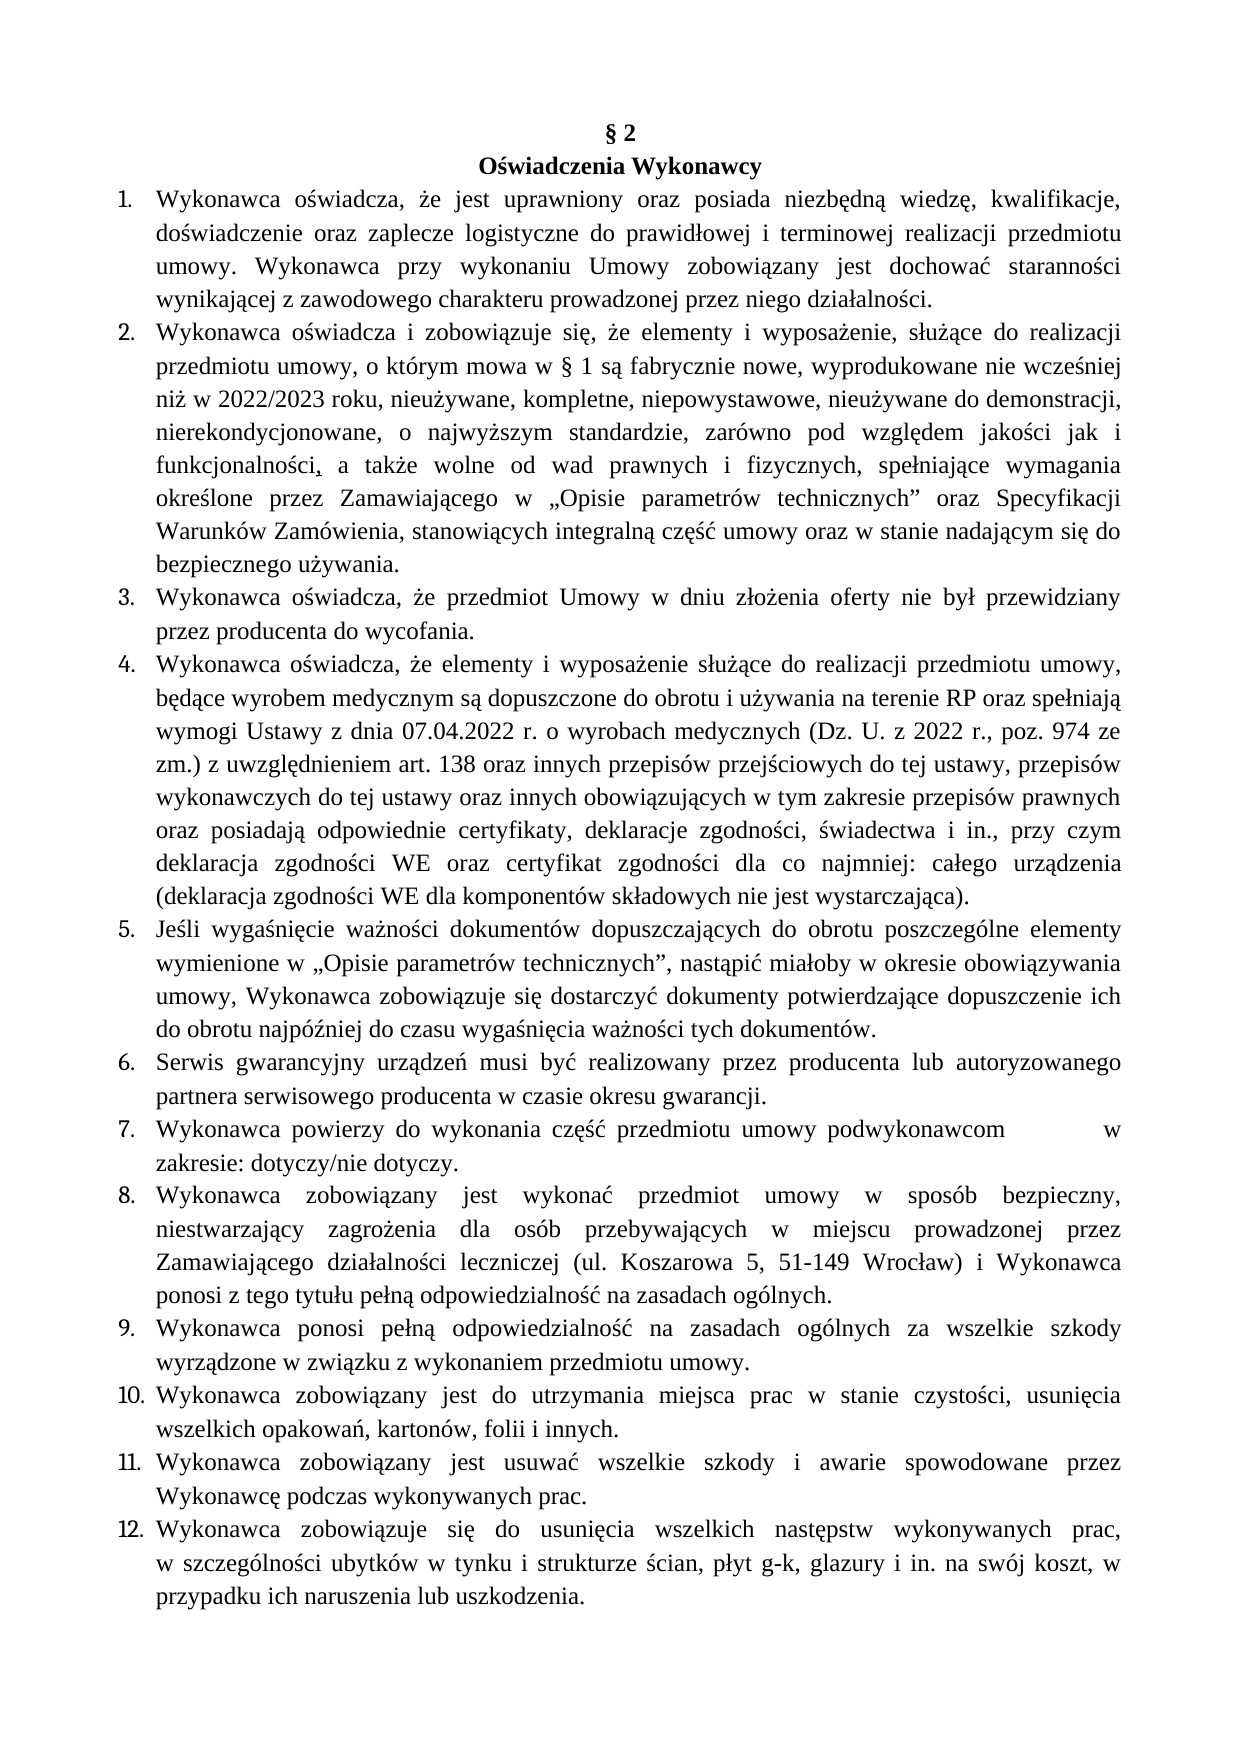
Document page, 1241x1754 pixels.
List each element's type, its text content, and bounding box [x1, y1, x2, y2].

text Oświadczenia Wykonawcy [118, 151, 1122, 180]
list Serwis gwarancyjny urządzeń musi być realizowany przez producenta lub autoryzowanego partnera serwisowego producenta w czasie okresu gwarancji. [118, 1047, 1122, 1109]
list Wykonawca oświadcza, że elementy i wyposażenie służące do realizacji przedmiotu umowy, będące wyrobem medycznym są dopuszczone do obrotu i używania na terenie RP oraz spełniają wymogi Ustawy z dnia 07.04.2022 r. o wyrobach medycznych (Dz. U. z 2022 r., poz. 974 ze zm.) z uwzględnieniem art. 138 oraz innych przepisów przejściowych do tej ustawy, przepisów wykonawczych do tej ustawy oraz innych obowiązujących w tym zakresie przepisów prawnych oraz posiadają odpowiednie certyfikaty, deklaracje zgodności, świadectwa i in., przy czym deklaracja zgodności WE oraz certyfikat zgodności dla co najmniej: całego urządzenia (deklaracja zgodności WE dla komponentów składowych nie jest wystarczająca). [118, 649, 1122, 910]
list Wykonawca ponosi pełną odpowiedzialność na zasadach ogólnych za wszelkie szkody wyrządzone w związku z wykonaniem przedmiotu umowy. [118, 1313, 1122, 1376]
list Wykonawca zobowiązany jest do utrzymania miejsca prac w stanie czystości, usunięcia wszelkich opakowań, kartonów, folii i innych. [118, 1380, 1122, 1443]
text § 2 [118, 118, 1122, 147]
list Jeśli wygaśnięcie ważności dokumentów dopuszczających do obrotu poszczególne elementy wymienione w „Opisie parametrów technicznych”, nastąpić miałoby w okresie obowiązywania umowy, Wykonawca zobowiązuje się dostarczyć dokumenty potwierdzające dopuszczenie ich do obrotu najpóźniej do czasu wygaśnięcia ważności tych dokumentów. [118, 914, 1122, 1043]
list Wykonawca powierzy do wykonania część przedmiotu umowy podwykonawcom w zakresie: dotyczy/nie dotyczy. [118, 1114, 1122, 1176]
list Wykonawca zobowiązuje się do usunięcia wszelkich następstw wykonywanych prac, w szczególności ubytków w tynku i strukturze ścian, płyt g-k, glazury i in. na swój koszt, w przypadku ich naruszenia lub uszkodzenia. [118, 1514, 1122, 1610]
list Wykonawca zobowiązany jest usuwać wszelkie szkody i awarie spowodowane przez Wykonawcę podczas wykonywanych prac. [118, 1447, 1122, 1510]
list Wykonawca oświadcza, że przedmiot Umowy w dniu złożenia oferty nie był przewidziany przez producenta do wycofania. [118, 582, 1122, 645]
list Wykonawca oświadcza, że jest uprawniony oraz posiada niezbędną wiedzę, kwalifikacje, doświadczenie oraz zaplecze logistyczne do prawidłowej i terminowej realizacji przedmiotu umowy. Wykonawca przy wykonaniu Umowy zobowiązany jest dochować staranności wynikającej z zawodowego charakteru prowadzonej przez niego działalności. [118, 184, 1122, 313]
list Wykonawca zobowiązany jest wykonać przedmiot umowy w sposób bezpieczny, niestwarzający zagrożenia dla osób przebywających w miejscu prowadzonej przez Zamawiającego działalności leczniczej (ul. Koszarowa 5, 51-149 Wrocław) i Wykonawca ponosi z tego tytułu pełną odpowiedzialność na zasadach ogólnych. [118, 1181, 1122, 1309]
list Wykonawca oświadcza i zobowiązuje się, że elementy i wyposażenie, służące do realizacji przedmiotu umowy, o którym mowa w § 1 są fabrycznie nowe, wyprodukowane nie wcześniej niż w 2022/2023 roku, nieużywane, kompletne, niepowystawowe, nieużywane do demonstracji, nierekondycjonowane, o najwyższym standardzie, zarówno pod względem jakości jak i funkcjonalności, a także wolne od wad prawnych i fizycznych, spełniające wymagania określone przez Zamawiającego w „Opisie parametrów technicznych” oraz Specyfikacji Warunków Zamówienia, stanowiących integralną część umowy oraz w stanie nadającym się do bezpiecznego używania. [118, 317, 1122, 578]
